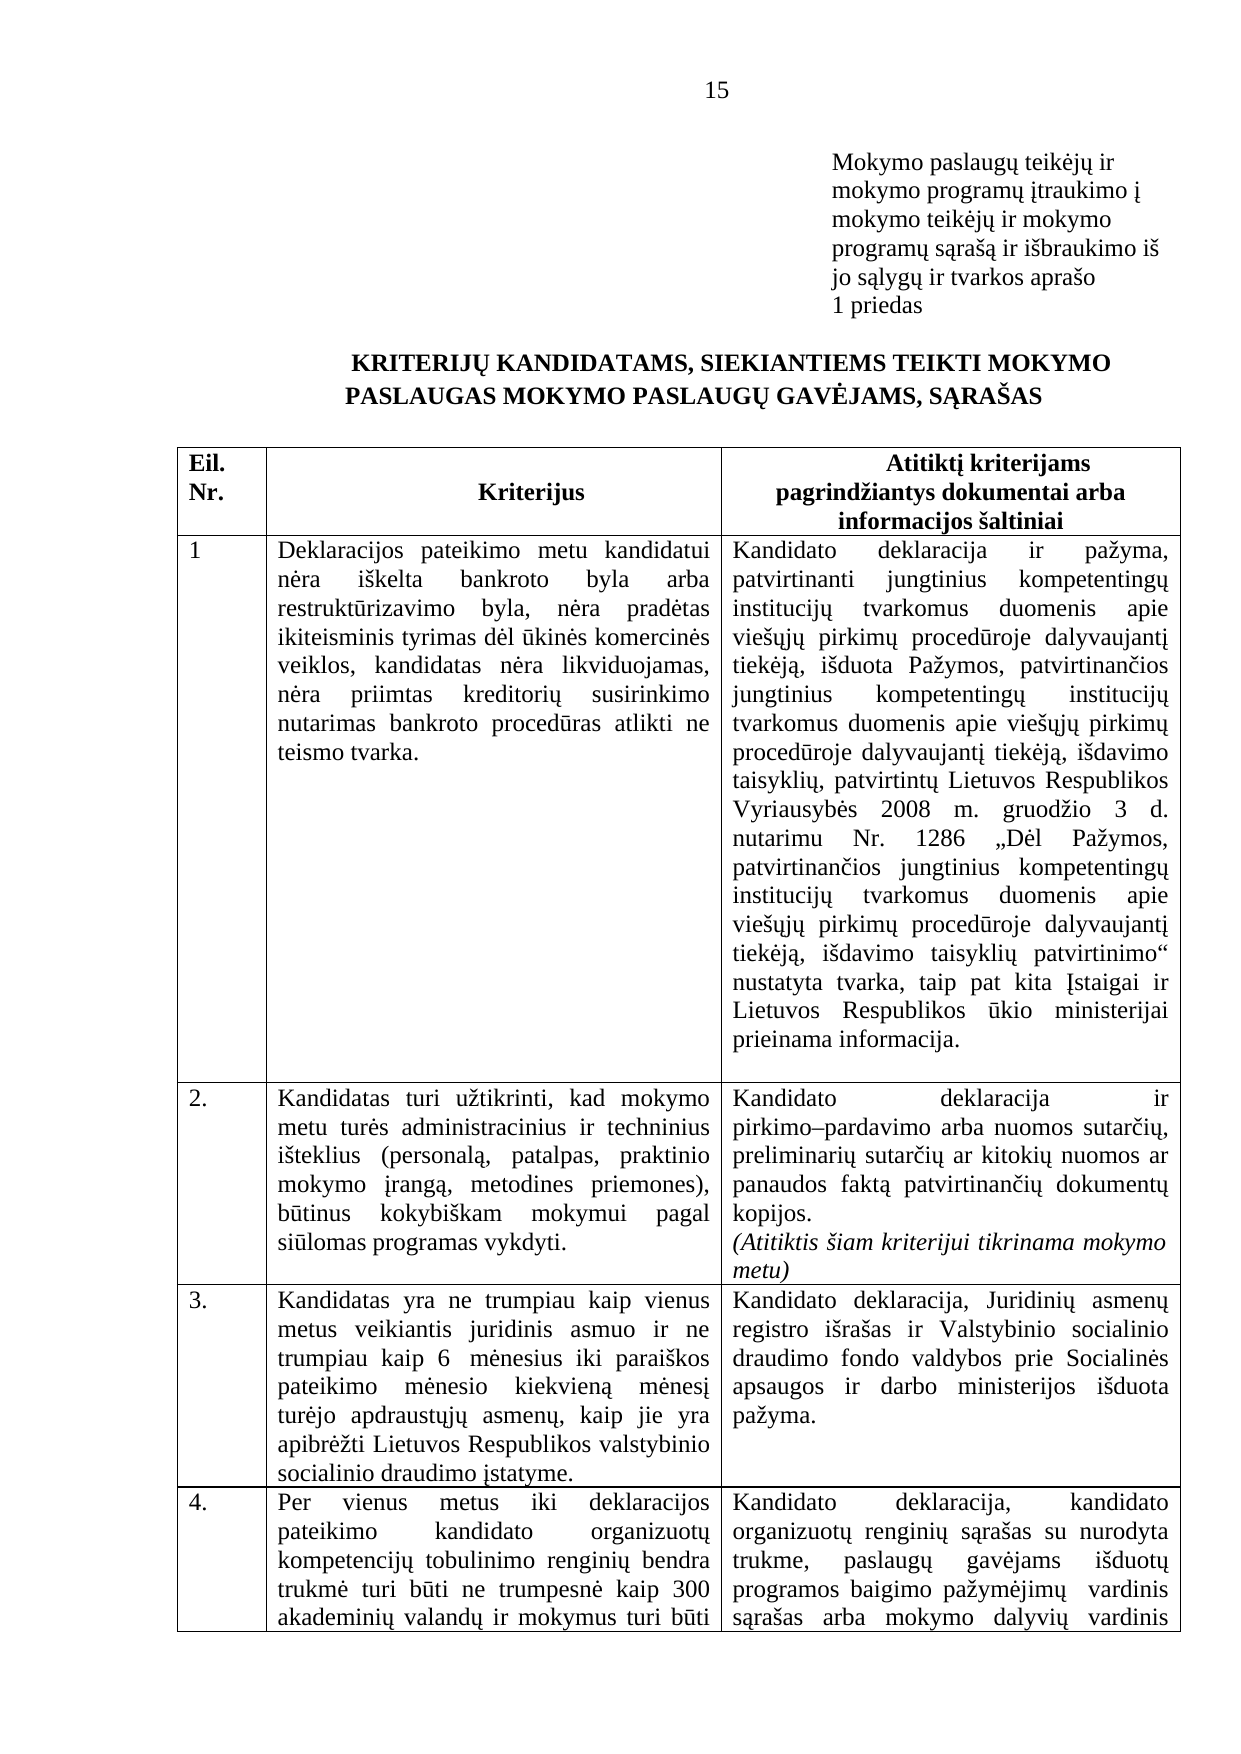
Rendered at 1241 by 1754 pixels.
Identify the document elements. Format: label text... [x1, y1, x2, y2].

table_cell Kandidato deklaracija, kandidato organizuotų renginių sąrašas su nurodyta trukme, paslaugų gavėjams išduotų programos baigimo pažymėjimų vardinis sąrašas arba mokymo dalyvių vardinis [722, 1488, 1180, 1631]
text programų sąrašą ir išbraukimo iš [832, 233, 1181, 262]
text mokymo programų įtraukimo į [832, 176, 1181, 204]
text mokymo teikėjų ir mokymo [832, 204, 1181, 233]
table_cell Deklaracijos pateikimo metu kandidatui nėra iškelta bankroto byla arba restruktūrizavimo byla, nėra pradėtas ikiteisminis tyrimas dėl ūkinės komercinės veiklos, kandidatas nėra likviduojamas, nėra priimtas kreditorių susirinkimo nutarimas bankroto procedūras atlikti ne teismo tvarka. [267, 536, 721, 1082]
table_cell Kandidato deklaracija ir pažyma, patvirtinanti jungtinius kompetentingų institucijų tvarkomus duomenis apie viešųjų pirkimų procedūroje dalyvaujantį tiekėją, išduota Pažymos, patvirtinančios jungtinius kompetentingų institucijų tvarkomus duomenis apie viešųjų pirkimų procedūroje dalyvaujantį tiekėją, išdavimo taisyklių, patvirtintų Lietuvos Respublikos Vyriausybės 2008 m. gruodžio 3 d. nutarimu Nr. 1286 „Dėl Pažymos, patvirtinančios jungtinius kompetentingų institucijų tvarkomus duomenis apie viešųjų pirkimų procedūroje dalyvaujantį tiekėją, išdavimo taisyklių patvirtinimo“ nustatyta tvarka, taip pat kita Įstaigai ir Lietuvos Respublikos ūkio ministerijai prieinama informacija. [722, 536, 1180, 1082]
table_cell Kandidato deklaracija, Juridinių asmenų registro išrašas ir Valstybinio socialinio draudimo fondo valdybos prie Socialinės apsaugos ir darbo ministerijos išduota pažyma. [722, 1285, 1180, 1486]
table_cell 1 [178, 536, 266, 1082]
text jo sąlygų ir tvarkos aprašo [832, 262, 1181, 291]
text Mokymo paslaugų teikėjų ir [832, 147, 1181, 176]
table_cell Kandidatas yra ne trumpiau kaip vienus metus veikiantis juridinis asmuo ir ne trumpiau kaip 6 mėnesius iki paraiškos pateikimo mėnesio kiekvieną mėnesį turėjo apdraustųjų asmenų, kaip jie yra apibrėžti Lietuvos Respublikos valstybinio socialinio draudimo įstatyme. [267, 1285, 721, 1486]
table_cell 3. [178, 1285, 266, 1486]
text KRITERIJŲ KANDIDATAMS, SIEKIANTIEMS TEIKTI MOKYMO PASLAUGAS MOKYMO PASLAUGŲ GAVĖJAMS, SĄRAŠAS [207, 348, 1181, 410]
table_cell 2. [178, 1083, 266, 1284]
table_header Atitiktį kriterijams pagrindžiantys dokumentai arba informacijos šaltiniai [722, 448, 1180, 534]
table_header Eil. Nr. [178, 448, 266, 534]
table_cell Kandidato deklaracija ir pirkimo–pardavimo arba nuomos sutarčių, preliminarių sutarčių ar kitokių nuomos ar panaudos faktą patvirtinančių dokumentų kopijos. (Atitiktis šiam kriterijui tikrinama mokymo metu) [722, 1083, 1180, 1284]
table_cell 4. [178, 1488, 266, 1631]
text 1 priedas [697, 291, 1181, 319]
table_cell Kandidatas turi užtikrinti, kad mokymo metu turės administracinius ir techninius išteklius (personalą, patalpas, praktinio mokymo įrangą, metodines priemones), būtinus kokybiškam mokymui pagal siūlomas programas vykdyti. [267, 1083, 721, 1284]
table_header Kriterijus [267, 448, 721, 534]
table_cell Per vienus metus iki deklaracijos pateikimo kandidato organizuotų kompetencijų tobulinimo renginių bendra trukmė turi būti ne trumpesnė kaip 300 akademinių valandų ir mokymus turi būti [267, 1488, 721, 1631]
